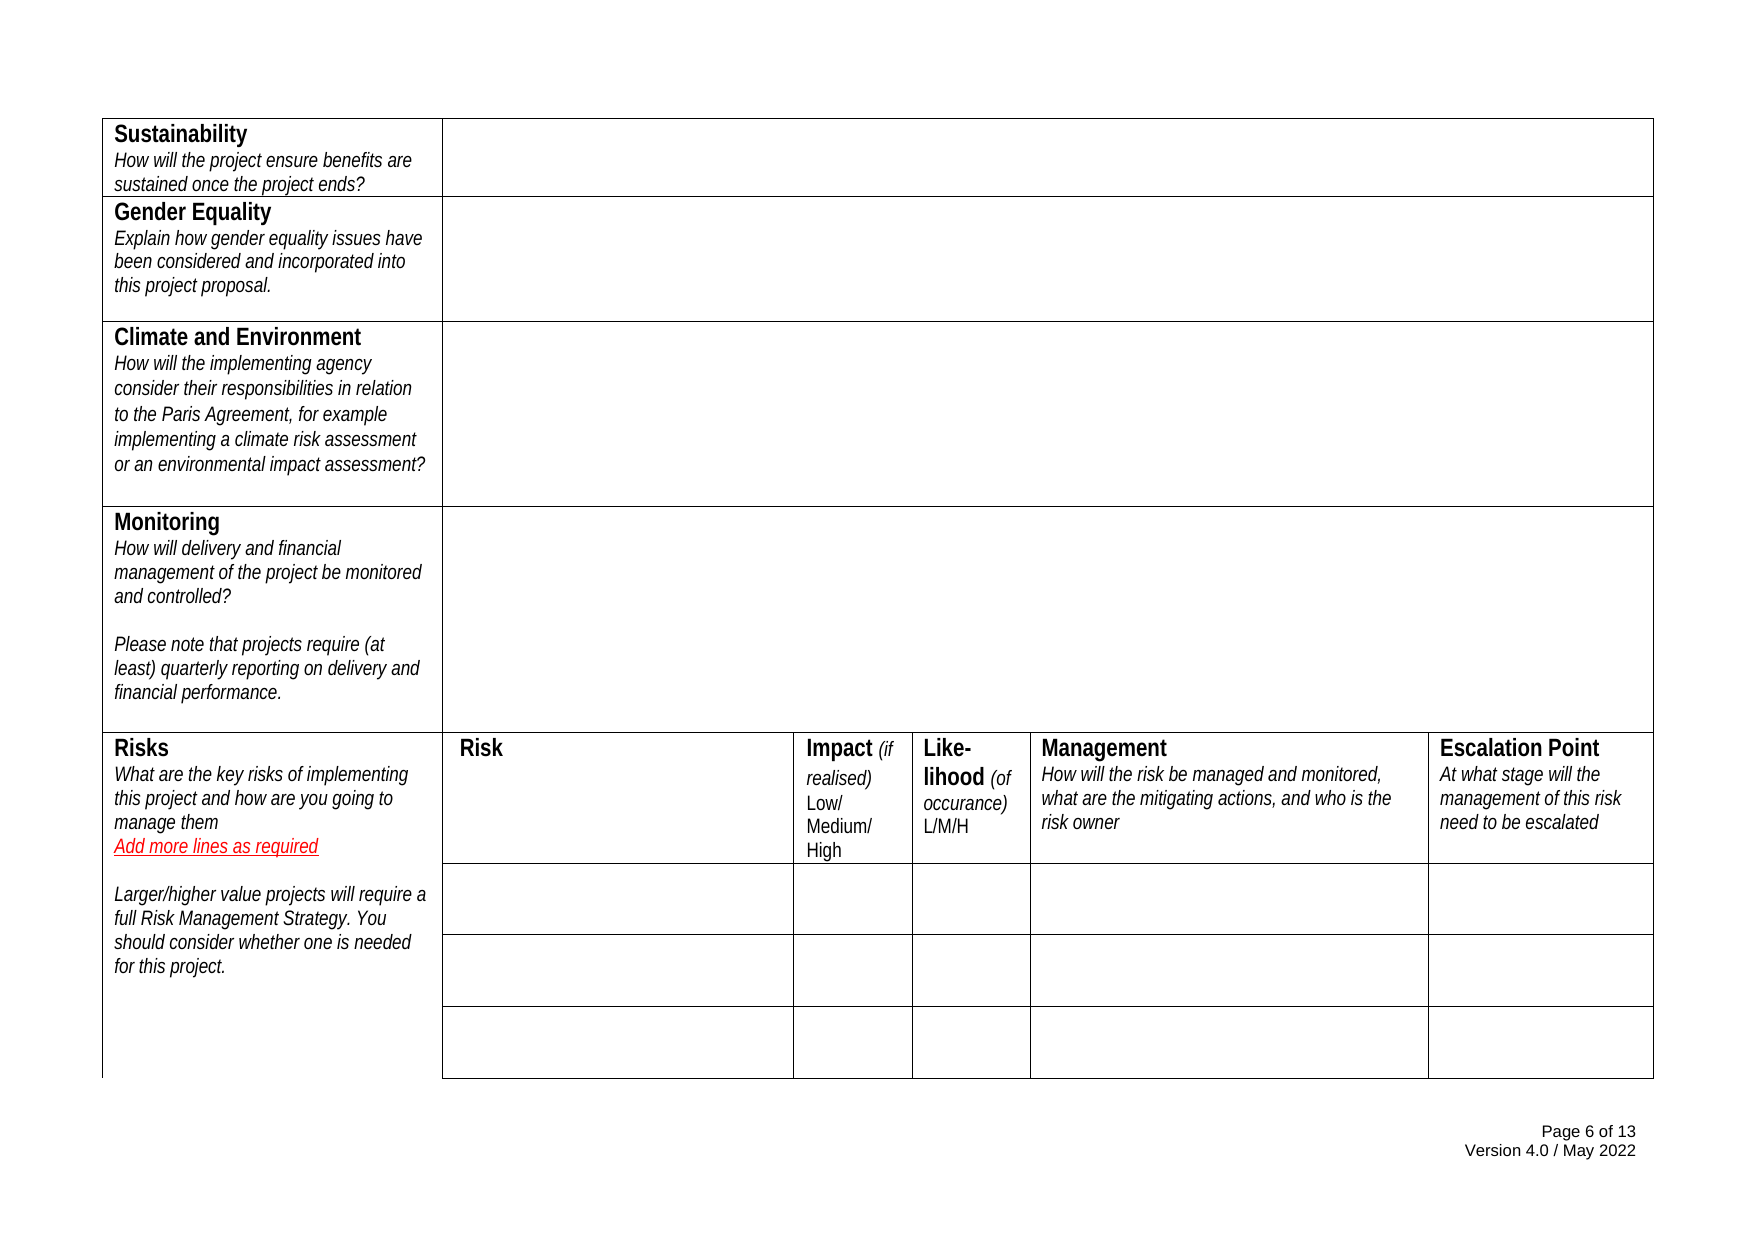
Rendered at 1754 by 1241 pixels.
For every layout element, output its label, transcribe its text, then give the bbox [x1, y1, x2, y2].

table_cell Monitoring How will delivery and financial management of the project be monitored and controlled? Please note that projects require (at least) quarterly reporting on delivery and financial performance. [103, 507, 442, 732]
table_cell [443, 507, 1653, 732]
table_cell [443, 119, 1653, 196]
table_cell [1429, 1007, 1653, 1078]
table_cell [794, 935, 912, 1006]
table_cell Risk [443, 733, 793, 862]
table_cell [443, 935, 793, 1006]
table_cell [443, 197, 1653, 321]
table_cell Management How will the risk be managed and monitored, what are the mitigating actions, and who is the risk owner [1031, 733, 1428, 862]
table_cell [1031, 864, 1428, 934]
table_cell [913, 1007, 1030, 1078]
table_cell Escalation Point At what stage will the management of this risk need to be escalated [1429, 733, 1653, 862]
table_cell Climate and Environment How will the implementing agency consider their responsibilities in relation to the Paris Agreement, for example implementing a climate risk assessment or an environmental impact assessment? [103, 322, 442, 506]
table_cell [443, 322, 1653, 506]
table_cell [443, 864, 793, 934]
table_cell [1031, 935, 1428, 1006]
table_cell Sustainability How will the project ensure benefits are sustained once the project ends? [103, 119, 442, 196]
table_cell Like-lihood (of occurance) L/M/H [913, 733, 1030, 862]
table_cell [913, 935, 1030, 1006]
table_cell Gender Equality Explain how gender equality issues have been considered and incorporated into this project proposal. [103, 197, 442, 321]
table_cell [794, 864, 912, 934]
table_cell [913, 864, 1030, 934]
table_cell [1429, 864, 1653, 934]
table_cell Impact (if realised) Low/ Medium/ High [794, 733, 912, 862]
table_cell [1429, 935, 1653, 1006]
table_cell [1031, 1007, 1428, 1078]
table_cell Risks What are the key risks of implementing this project and how are you going to manage them Add more lines as required Larger/higher value projects will require a full Risk Management Strategy. You should consider whether one is needed for this project. [103, 733, 442, 1078]
table_cell [794, 1007, 912, 1078]
table_cell [443, 1007, 793, 1078]
